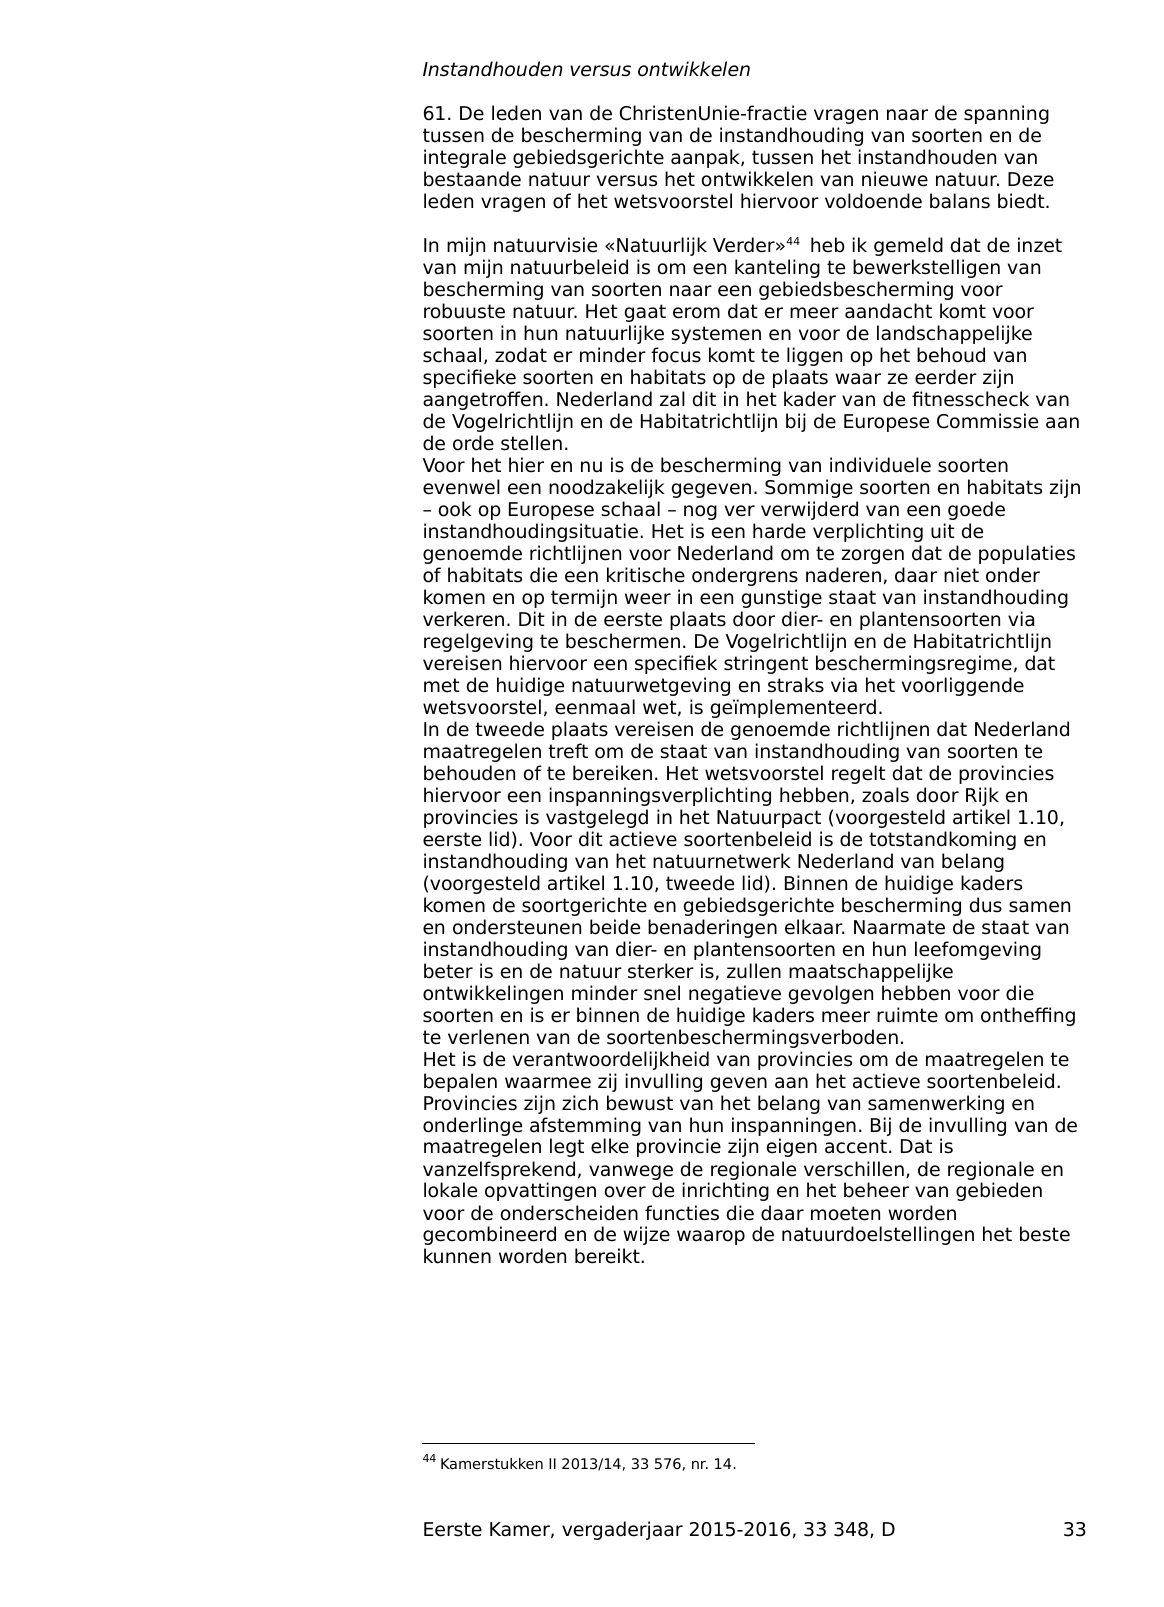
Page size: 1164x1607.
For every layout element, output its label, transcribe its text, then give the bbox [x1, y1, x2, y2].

text 61. De leden van de ChristenUnie-fractie vragen naar de spanning tussen de bescherming van de instandhouding van soorten en de integrale gebiedsgerichte aanpak, tussen het instandhouden van bestaande natuur versus het ontwikkelen van nieuwe natuur. Deze leden vragen of het wetsvoorstel hiervoor voldoende balans biedt. [422, 103, 1087, 213]
text In de tweede plaats vereisen de genoemde richtlijnen dat Nederland maatregelen treft om de staat van instandhouding van soorten te behouden of te bereiken. Het wetsvoorstel regelt dat de provincies hiervoor een inspanningsverplichting hebben, zoals door Rijk en provincies is vastgelegd in het Natuurpact (voorgesteld artikel 1.10, eerste lid). Voor dit actieve soortenbeleid is de totstandkoming en instandhouding van het natuurnetwerk Nederland van belang (voorgesteld artikel 1.10, tweede lid). Binnen de huidige kaders komen de soortgerichte en gebiedsgerichte bescherming dus samen en ondersteunen beide benaderingen elkaar. Naarmate de staat van instandhouding van dier- en plantensoorten en hun leefomgeving beter is en de natuur sterker is, zullen maatschappelijke ontwikkelingen minder snel negatieve gevolgen hebben voor die soorten en is er binnen de huidige kaders meer ruimte om ontheffing te verlenen van de soortenbeschermingsverboden. [422, 719, 1087, 1048]
text Kamerstukken II 2013/14, 33 576, nr. 14. [422, 1452, 1087, 1474]
text In mijn natuurvisie «Natuurlijk Verder» heb ik gemeld dat de inzet van mijn natuurbeleid is om een kanteling te bewerkstelligen van bescherming van soorten naar een gebiedsbescherming voor robuuste natuur. Het gaat erom dat er meer aandacht komt voor soorten in hun natuurlijke systemen en voor de landschappelijke schaal, zodat er minder focus komt te liggen op het behoud van specifieke soorten en habitats op de plaats waar ze eerder zijn aangetroffen. Nederland zal dit in het kader van de fitnesscheck van de Vogelrichtlijn en de Habitatrichtlijn bij de Europese Commissie aan de orde stellen. [422, 235, 1087, 455]
subtitle Instandhouden versus ontwikkelen [422, 59, 1087, 81]
text Het is de verantwoordelijkheid van provincies om de maatregelen te bepalen waarmee zij invulling geven aan het actieve soortenbeleid. Provincies zijn zich bewust van het belang van samenwerking en onderlinge afstemming van hun inspanningen. Bij de invulling van de maatregelen legt elke provincie zijn eigen accent. Dat is vanzelfsprekend, vanwege de regionale verschillen, de regionale en lokale opvattingen over de inrichting en het beheer van gebieden voor de onderscheiden functies die daar moeten worden gecombineerd en de wijze waarop de natuurdoelstellingen het beste kunnen worden bereikt. [422, 1048, 1087, 1268]
text Voor het hier en nu is de bescherming van individuele soorten evenwel een noodzakelijk gegeven. Sommige soorten en habitats zijn – ook op Europese schaal – nog ver verwijderd van een goede instandhoudingsituatie. Het is een harde verplichting uit de genoemde richtlijnen voor Nederland om te zorgen dat de populaties of habitats die een kritische ondergrens naderen, daar niet onder komen en op termijn weer in een gunstige staat van instandhouding verkeren. Dit in de eerste plaats door dier- en plantensoorten via regelgeving te beschermen. De Vogelrichtlijn en de Habitatrichtlijn vereisen hiervoor een specifiek stringent beschermingsregime, dat met de huidige natuurwetgeving en straks via het voorliggende wetsvoorstel, eenmaal wet, is geïmplementeerd. [422, 455, 1087, 719]
